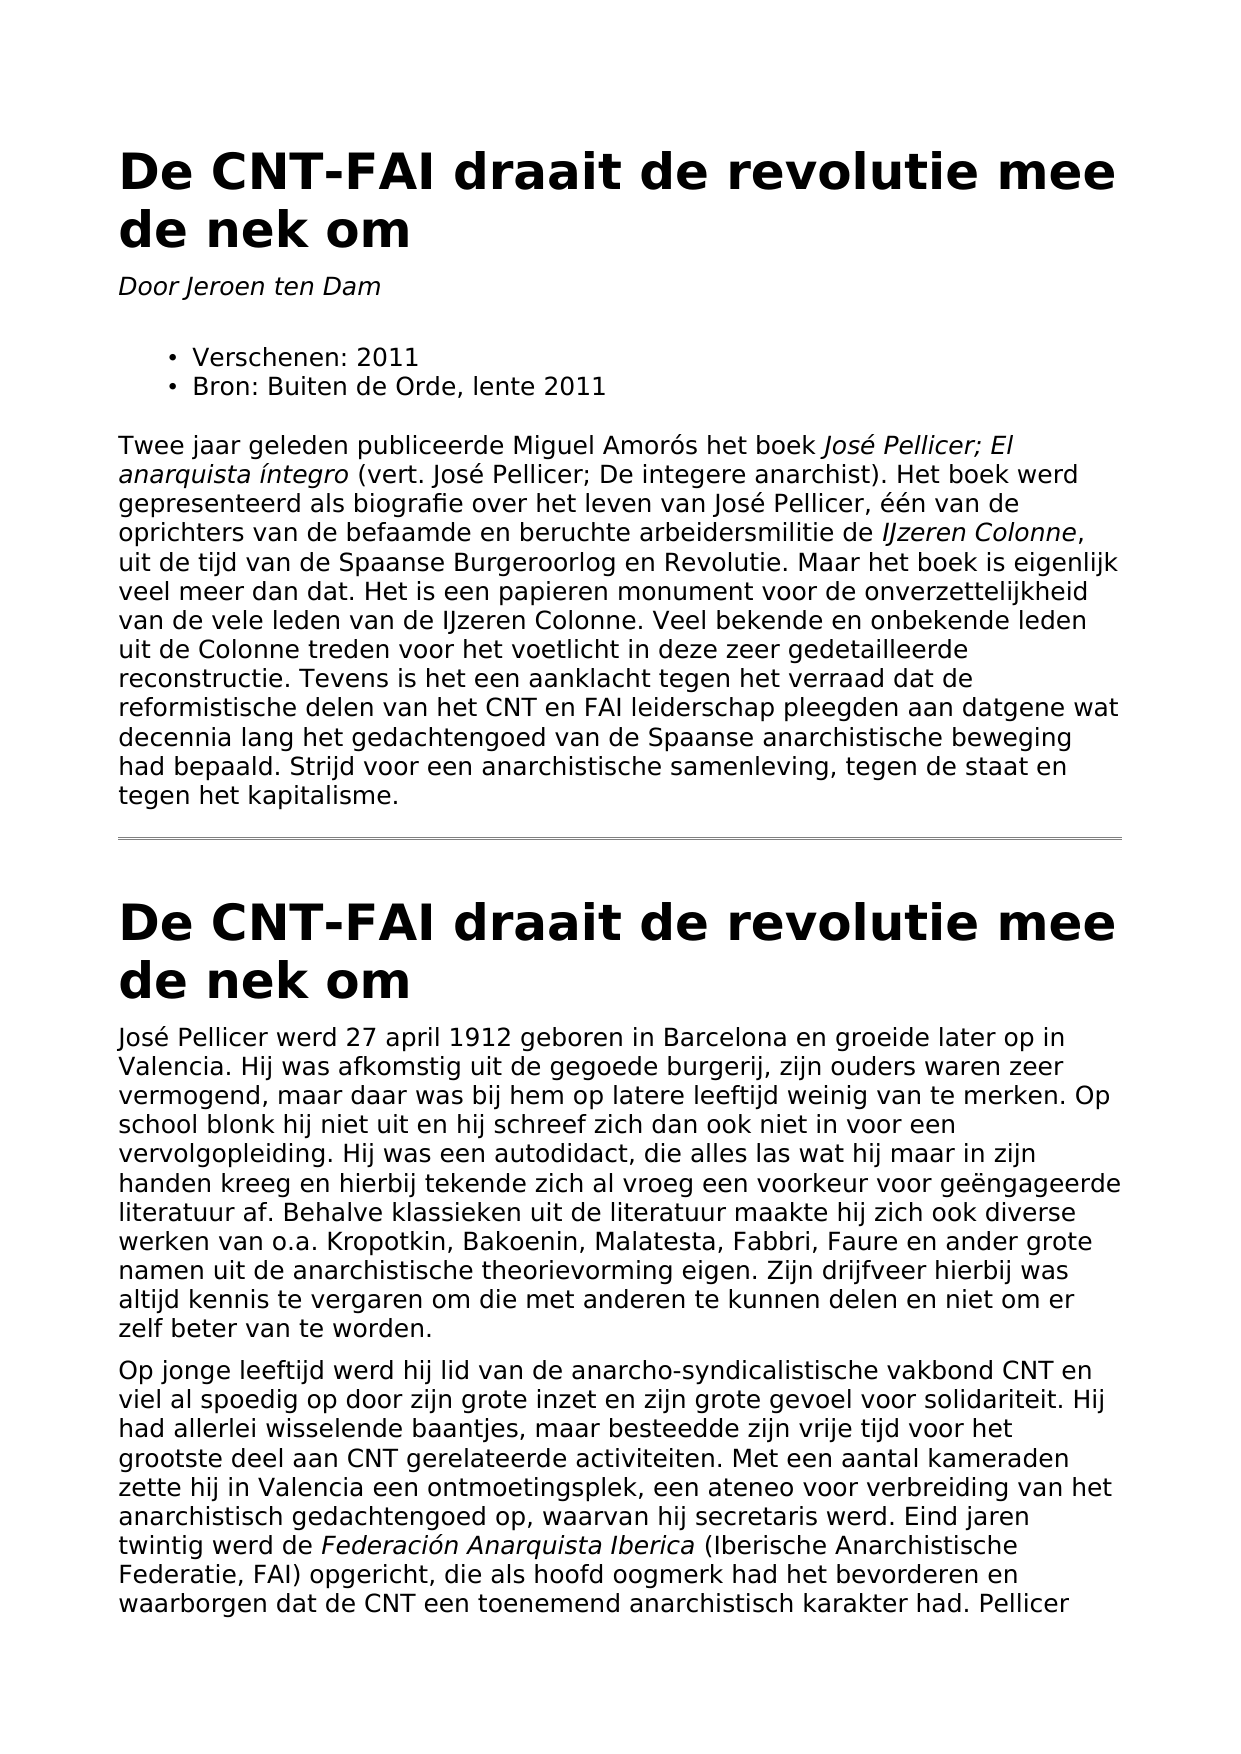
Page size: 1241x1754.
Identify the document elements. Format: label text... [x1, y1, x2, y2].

text Door Jeroen ten Dam [118, 272, 1122, 301]
text Op jonge leeftijd werd hij lid van de anarcho-syndicalistische vakbond CNT en viel al spoedig op door zijn grote inzet en zijn grote gevoel voor solidariteit. Hij had allerlei wisselende baantjes, maar besteedde zijn vrije tijd voor het grootste deel aan CNT gerelateerde activiteiten. Met een aantal kameraden zette hij in Valencia een ontmoetingsplek, een ateneo voor verbreiding van het anarchistisch gedachtengoed op, waarvan hij secretaris werd. Eind jaren twintig werd de Federación Anarquista Iberica (Iberische Anarchistische Federatie, FAI) opgericht, die als hoofd oogmerk had het bevorderen en waarborgen dat de CNT een toenemend anarchistisch karakter had. Pellicer [118, 1356, 1122, 1619]
subtitle De CNT-FAI draait de revolutie mee de nek om [118, 143, 1122, 259]
subtitle De CNT-FAI draait de revolutie mee de nek om [118, 894, 1122, 1011]
list Verschenen: 2011 [177, 343, 1122, 372]
text Twee jaar geleden publiceerde Miguel Amorós het boek José Pellicer; El anarquista íntegro (vert. José Pellicer; De integere anarchist). Het boek werd gepresenteerd als biografie over het leven van José Pellicer, één van de oprichters van de befaamde en beruchte arbeidersmilitie de IJzeren Colonne, uit de tijd van de Spaanse Burgeroorlog en Revolutie. Maar het boek is eigenlijk veel meer dan dat. Het is een papieren monument voor de onverzettelijkheid van de vele leden van de IJzeren Colonne. Veel bekende en onbekende leden uit de Colonne treden voor het voetlicht in deze zeer gedetailleerde reconstructie. Tevens is het een aanklacht tegen het verraad dat de reformistische delen van het CNT en FAI leiderschap pleegden aan datgene wat decennia lang het gedachtengoed van de Spaanse anarchistische beweging had bepaald. Strijd voor een anarchistische samenleving, tegen de staat en tegen het kapitalisme. [118, 431, 1122, 810]
text José Pellicer werd 27 april 1912 geboren in Barcelona en groeide later op in Valencia. Hij was afkomstig uit de gegoede burgerij, zijn ouders waren zeer vermogend, maar daar was bij hem op latere leeftijd weinig van te merken. Op school blonk hij niet uit en hij schreef zich dan ook niet in voor een vervolgopleiding. Hij was een autodidact, die alles las wat hij maar in zijn handen kreeg en hierbij tekende zich al vroeg een voorkeur voor geëngageerde literatuur af. Behalve klassieken uit de literatuur maakte hij zich ook diverse werken van o.a. Kropotkin, Bakoenin, Malatesta, Fabbri, Faure en ander grote namen uit de anarchistische theorievorming eigen. Zijn drijfveer hierbij was altijd kennis te vergaren om die met anderen te kunnen delen en niet om er zelf beter van te worden. [118, 1023, 1122, 1344]
list Bron: Buiten de Orde, lente 2011 [177, 372, 1122, 402]
